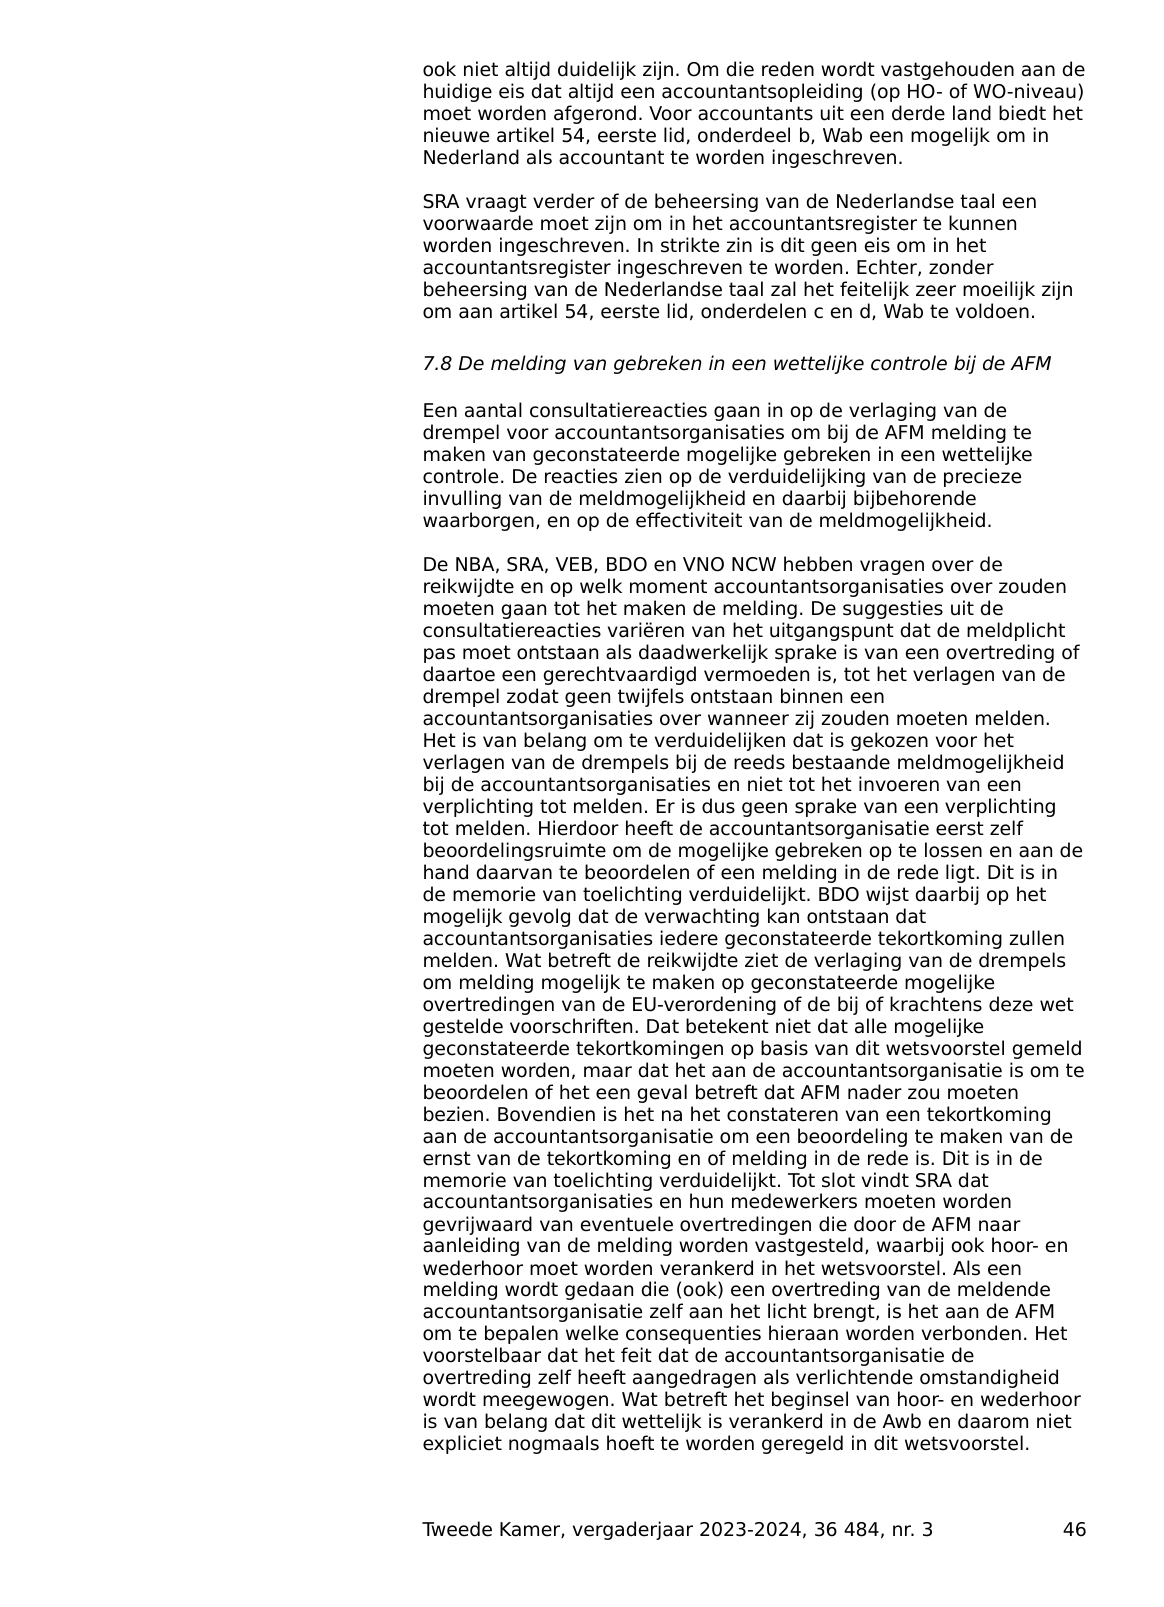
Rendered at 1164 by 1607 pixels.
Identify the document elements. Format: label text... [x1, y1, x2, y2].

text De NBA, SRA, VEB, BDO en VNO NCW hebben vragen over de reikwijdte en op welk moment accountantsorganisaties over zouden moeten gaan tot het maken de melding. De suggesties uit de consultatiereacties variëren van het uitgangspunt dat de meldplicht pas moet ontstaan als daadwerkelijk sprake is van een overtreding of daartoe een gerechtvaardigd vermoeden is, tot het verlagen van de drempel zodat geen twijfels ontstaan binnen een accountantsorganisaties over wanneer zij zouden moeten melden. Het is van belang om te verduidelijken dat is gekozen voor het verlagen van de drempels bij de reeds bestaande meldmogelijkheid bij de accountantsorganisaties en niet tot het invoeren van een verplichting tot melden. Er is dus geen sprake van een verplichting tot melden. Hierdoor heeft de accountantsorganisatie eerst zelf beoordelingsruimte om de mogelijke gebreken op te lossen en aan de hand daarvan te beoordelen of een melding in de rede ligt. Dit is in de memorie van toelichting verduidelijkt. BDO wijst daarbij op het mogelijk gevolg dat de verwachting kan ontstaan dat accountantsorganisaties iedere geconstateerde tekortkoming zullen melden. Wat betreft de reikwijdte ziet de verlaging van de drempels om melding mogelijk te maken op geconstateerde mogelijke overtredingen van de EU-verordening of de bij of krachtens deze wet gestelde voorschriften. Dat betekent niet dat alle mogelijke geconstateerde tekortkomingen op basis van dit wetsvoorstel gemeld moeten worden, maar dat het aan de accountantsorganisatie is om te beoordelen of het een geval betreft dat AFM nader zou moeten bezien. Bovendien is het na het constateren van een tekortkoming aan de accountantsorganisatie om een beoordeling te maken van de ernst van de tekortkoming en of melding in de rede is. Dit is in de memorie van toelichting verduidelijkt. Tot slot vindt SRA dat accountantsorganisaties en hun medewerkers moeten worden gevrijwaard van eventuele overtredingen die door de AFM naar aanleiding van de melding worden vastgesteld, waarbij ook hoor- en wederhoor moet worden verankerd in het wetsvoorstel. Als een melding wordt gedaan die (ook) een overtreding van de meldende accountantsorganisatie zelf aan het licht brengt, is het aan de AFM om te bepalen welke consequenties hieraan worden verbonden. Het voorstelbaar dat het feit dat de accountantsorganisatie de overtreding zelf heeft aangedragen als verlichtende omstandigheid wordt meegewogen. Wat betreft het beginsel van hoor- en wederhoor is van belang dat dit wettelijk is verankerd in de Awb en daarom niet expliciet nogmaals hoeft te worden geregeld in dit wetsvoorstel. [422, 554, 1087, 1455]
subtitle 7.8 De melding van gebreken in een wettelijke controle bij de AFM [422, 353, 1087, 375]
text SRA vraagt verder of de beheersing van de Nederlandse taal een voorwaarde moet zijn om in het accountantsregister te kunnen worden ingeschreven. In strikte zin is dit geen eis om in het accountantsregister ingeschreven te worden. Echter, zonder beheersing van de Nederlandse taal zal het feitelijk zeer moeilijk zijn om aan artikel 54, eerste lid, onderdelen c en d, Wab te voldoen. [422, 191, 1087, 323]
text Een aantal consultatiereacties gaan in op de verlaging van de drempel voor accountantsorganisaties om bij de AFM melding te maken van geconstateerde mogelijke gebreken in een wettelijke controle. De reacties zien op de verduidelijking van de precieze invulling van de meldmogelijkheid en daarbij bijbehorende waarborgen, en op de effectiviteit van de meldmogelijkheid. [422, 400, 1087, 532]
text ook niet altijd duidelijk zijn. Om die reden wordt vastgehouden aan de huidige eis dat altijd een accountantsopleiding (op HO- of WO-niveau) moet worden afgerond. Voor accountants uit een derde land biedt het nieuwe artikel 54, eerste lid, onderdeel b, Wab een mogelijk om in Nederland als accountant te worden ingeschreven. [422, 59, 1087, 169]
